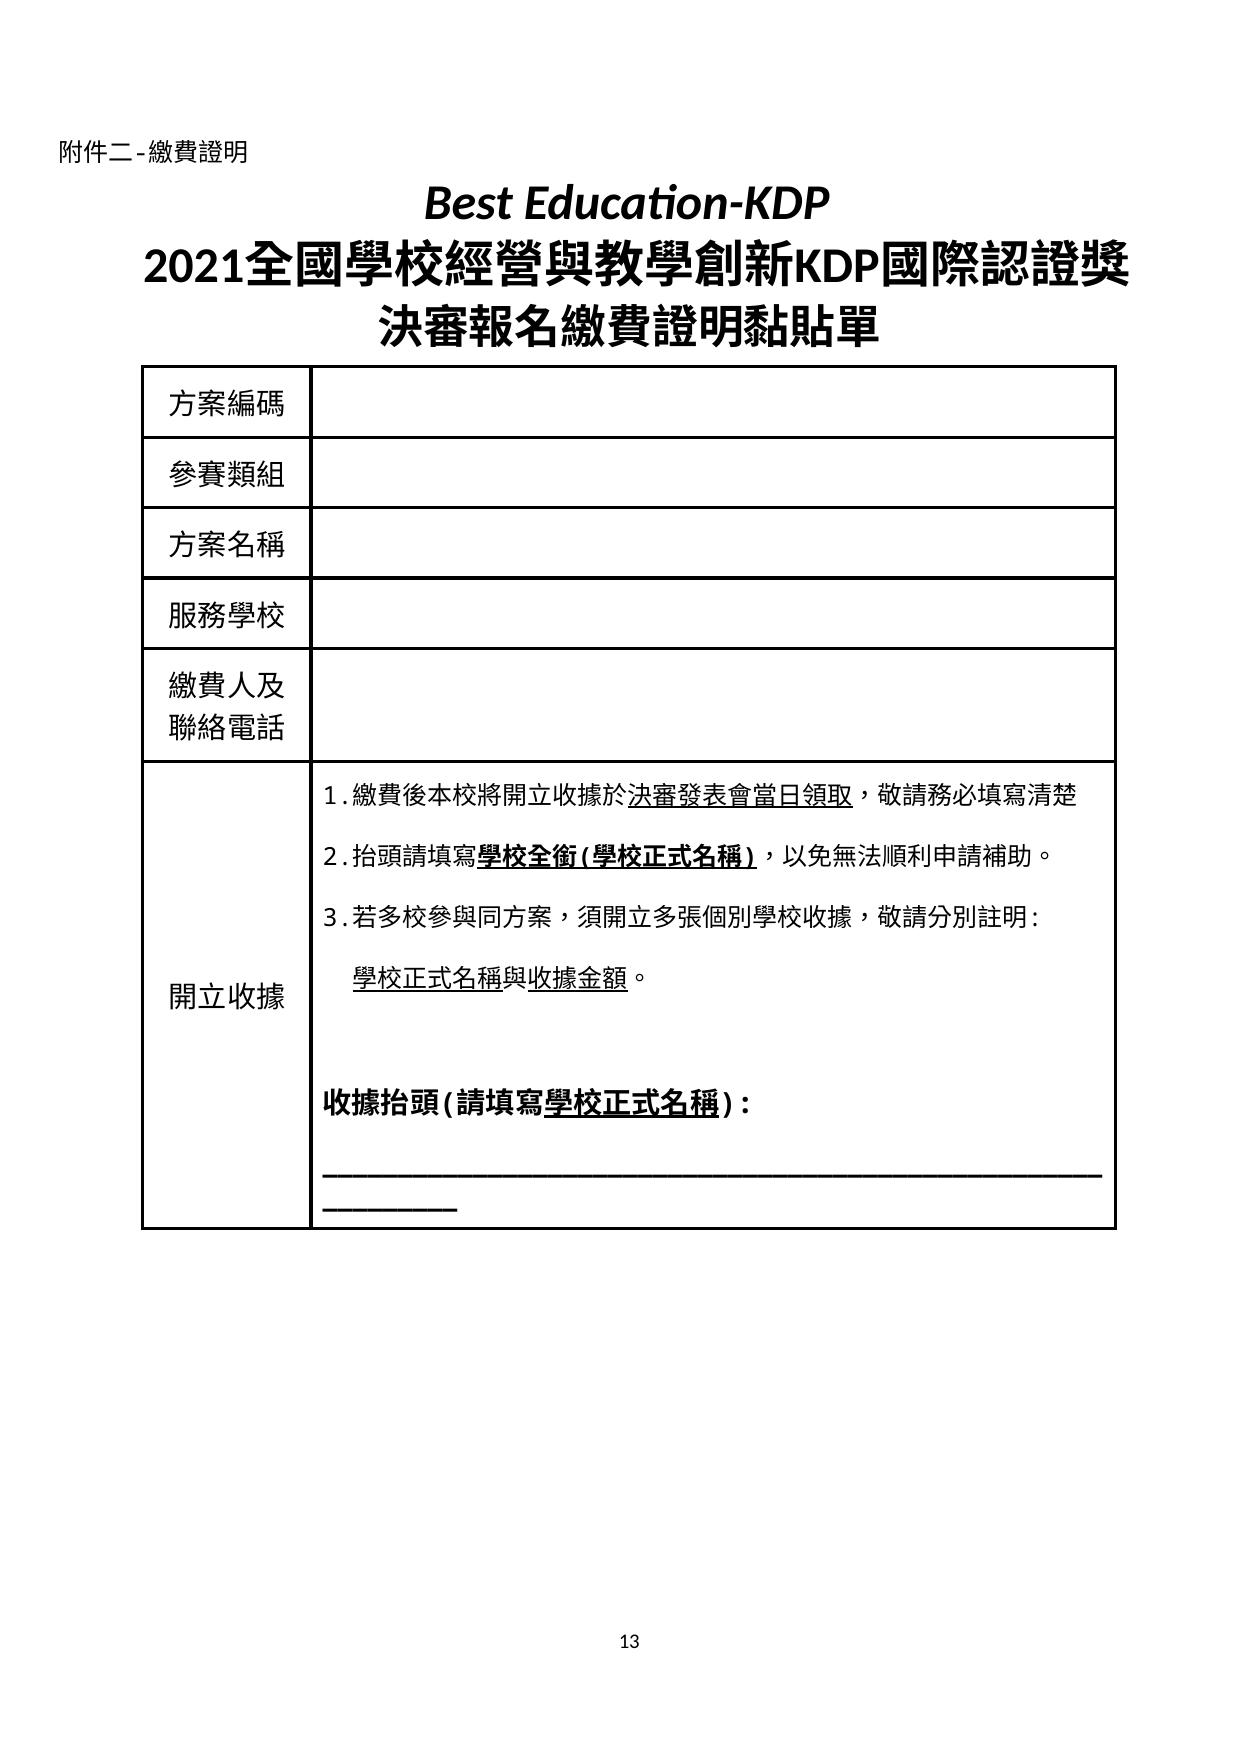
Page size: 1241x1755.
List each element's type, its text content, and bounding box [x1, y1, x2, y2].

table_cell [313, 650, 1114, 759]
table_cell 參賽類組 [144, 439, 309, 506]
table_cell 開立收據 [144, 763, 309, 1227]
table_cell [313, 439, 1114, 506]
table_header 方案編碼 [144, 368, 309, 436]
table_cell [313, 509, 1114, 576]
text Best Education-KDP [59, 171, 1199, 232]
table_cell 繳費人及 聯絡電話 [144, 650, 309, 759]
table_cell [313, 580, 1114, 647]
table_header [313, 368, 1114, 436]
text 附件二-繳費證明 [0, 123, 1199, 171]
table_cell 1.繳費後本校將開立收據於決審發表會當日領取，敬請務必填寫清楚 2.抬頭請填寫學校全銜(學校正式名稱)，以免無法順利申請補助。 3.若多校參與同方案，須開立多張個別學校收據，敬請分別註明: 學校正式名稱與收據金額。 收據抬頭(請填寫學校正式名稱): _____________________________________________________________ [313, 763, 1114, 1227]
text 2021全國學校經營與教學創新KDP國際認證獎 [59, 244, 1199, 292]
table_cell 服務學校 [144, 580, 309, 647]
text 決審報名繳費證明黏貼單 [59, 305, 1199, 353]
table_cell 方案名稱 [144, 509, 309, 576]
